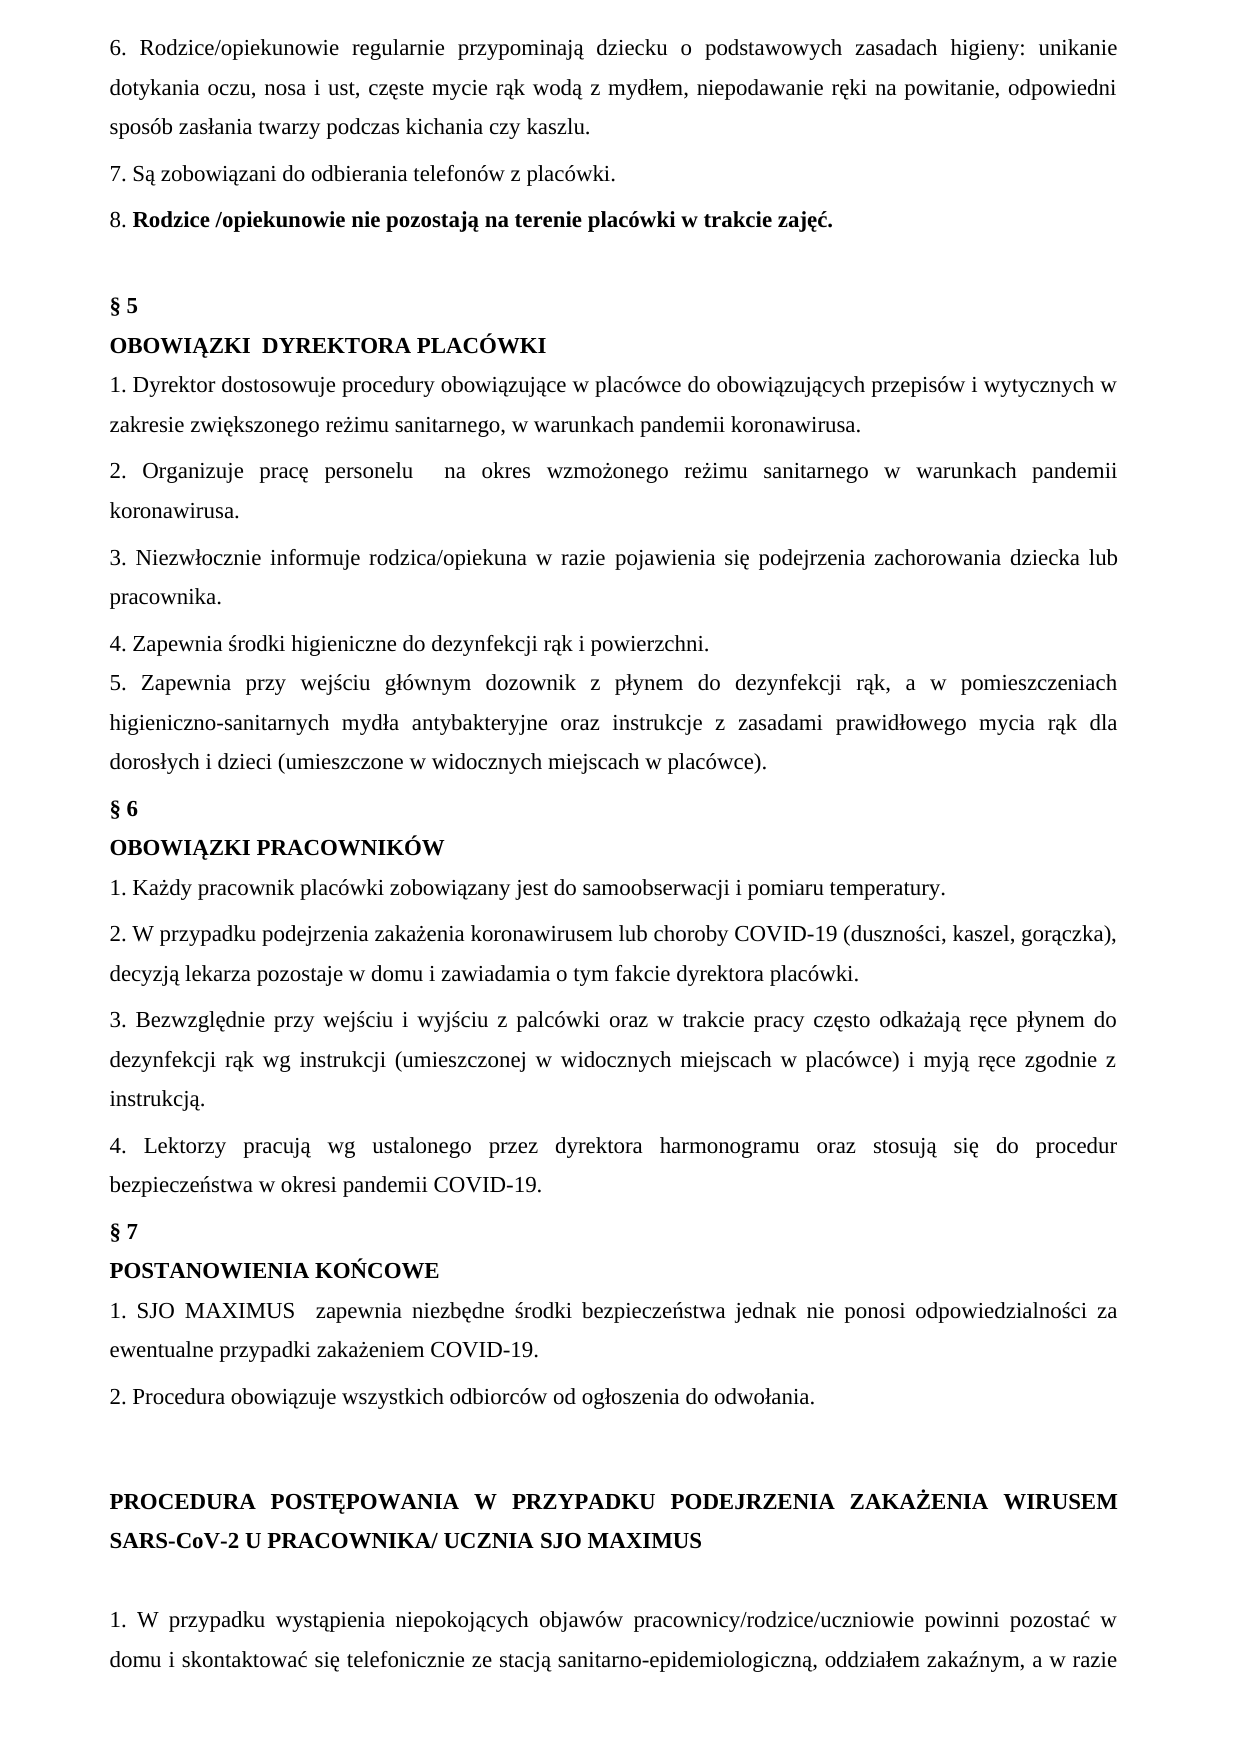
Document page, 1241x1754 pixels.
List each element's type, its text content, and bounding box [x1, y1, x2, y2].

text § 7 [109, 1218, 1119, 1244]
text 2. Procedura obowiązuje wszystkich odbiorców od ogłoszenia do odwołania. [109, 1383, 1119, 1409]
text 4. Zapewnia środki higieniczne do dezynfekcji rąk i powierzchni. [109, 629, 1119, 656]
text 8. Rodzice /opiekunowie nie pozostają na terenie placówki w trakcie zajęć. [109, 206, 1119, 233]
text 2. Organizuje pracę personelu na okres wzmożonego reżimu sanitarnego w warunkach pandemii koronawirusa. [109, 457, 1119, 523]
text 3. Bezwzględnie przy wejściu i wyjściu z palcówki oraz w trakcie pracy często odkażają ręce płynem do dezynfekcji rąk wg instrukcji (umieszczonej w widocznych miejscach w placówce) i myją ręce zgodnie z instrukcją. [109, 1006, 1119, 1111]
text 1. Dyrektor dostosowuje procedury obowiązujące w placówce do obowiązujących przepisów i wytycznych w zakresie zwiększonego reżimu sanitarnego, w warunkach pandemii koronawirusa. [109, 371, 1119, 437]
text 1. SJO MAXIMUS zapewnia niezbędne środki bezpieczeństwa jednak nie ponosi odpowiedzialności za ewentualne przypadki zakażeniem COVID-19. [109, 1297, 1119, 1362]
text 2. W przypadku podejrzenia zakażenia koronawirusem lub choroby COVID-19 (duszności, kaszel, gorączka), decyzją lekarza pozostaje w domu i zawiadamia o tym fakcie dyrektora placówki. [109, 920, 1119, 986]
text 4. Lektorzy pracują wg ustalonego przez dyrektora harmonogramu oraz stosują się do procedur bezpieczeństwa w okresi pandemii COVID-19. [109, 1132, 1119, 1197]
text 1. W przypadku wystąpienia niepokojących objawów pracownicy/rodzice/uczniowie powinni pozostać w domu i skontaktować się telefonicznie ze stacją sanitarno-epidemiologiczną, oddziałem zakaźnym, a w razie [109, 1606, 1119, 1672]
text 3. Niezwłocznie informuje rodzica/opiekuna w razie pojawienia się podejrzenia zachorowania dziecka lub pracownika. [109, 543, 1119, 609]
text 5. Zapewnia przy wejściu głównym dozownik z płynem do dezynfekcji rąk, a w pomieszczeniach higieniczno-sanitarnych mydła antybakteryjne oraz instrukcje z zasadami prawidłowego mycia rąk dla dorosłych i dzieci (umieszczone w widocznych miejscach w placówce). [109, 669, 1119, 774]
text OBOWIĄZKI DYREKTORA PLACÓWKI [109, 332, 1119, 358]
text PROCEDURA POSTĘPOWANIA W PRZYPADKU PODEJRZENIA ZAKAŻENIA WIRUSEM SARS-CoV-2 U PRACOWNIKA/ UCZNIA SJO MAXIMUS [109, 1488, 1119, 1554]
text 1. Każdy pracownik placówki zobowiązany jest do samoobserwacji i pomiaru temperatury. [109, 873, 1119, 900]
text 7. Są zobowiązani do odbierania telefonów z placówki. [109, 160, 1119, 186]
text OBOWIĄZKI PRACOWNIKÓW [109, 834, 1119, 860]
text § 5 [109, 292, 1119, 319]
text POSTANOWIENIA KOŃCOWE [109, 1257, 1119, 1283]
text 6. Rodzice/opiekunowie regularnie przypominają dziecku o podstawowych zasadach higieny: unikanie dotykania oczu, nosa i ust, częste mycie rąk wodą z mydłem, niepodawanie ręki na powitanie, odpowiedni sposób zasłania twarzy podczas kichania czy kaszlu. [109, 34, 1119, 140]
text § 6 [109, 794, 1119, 821]
